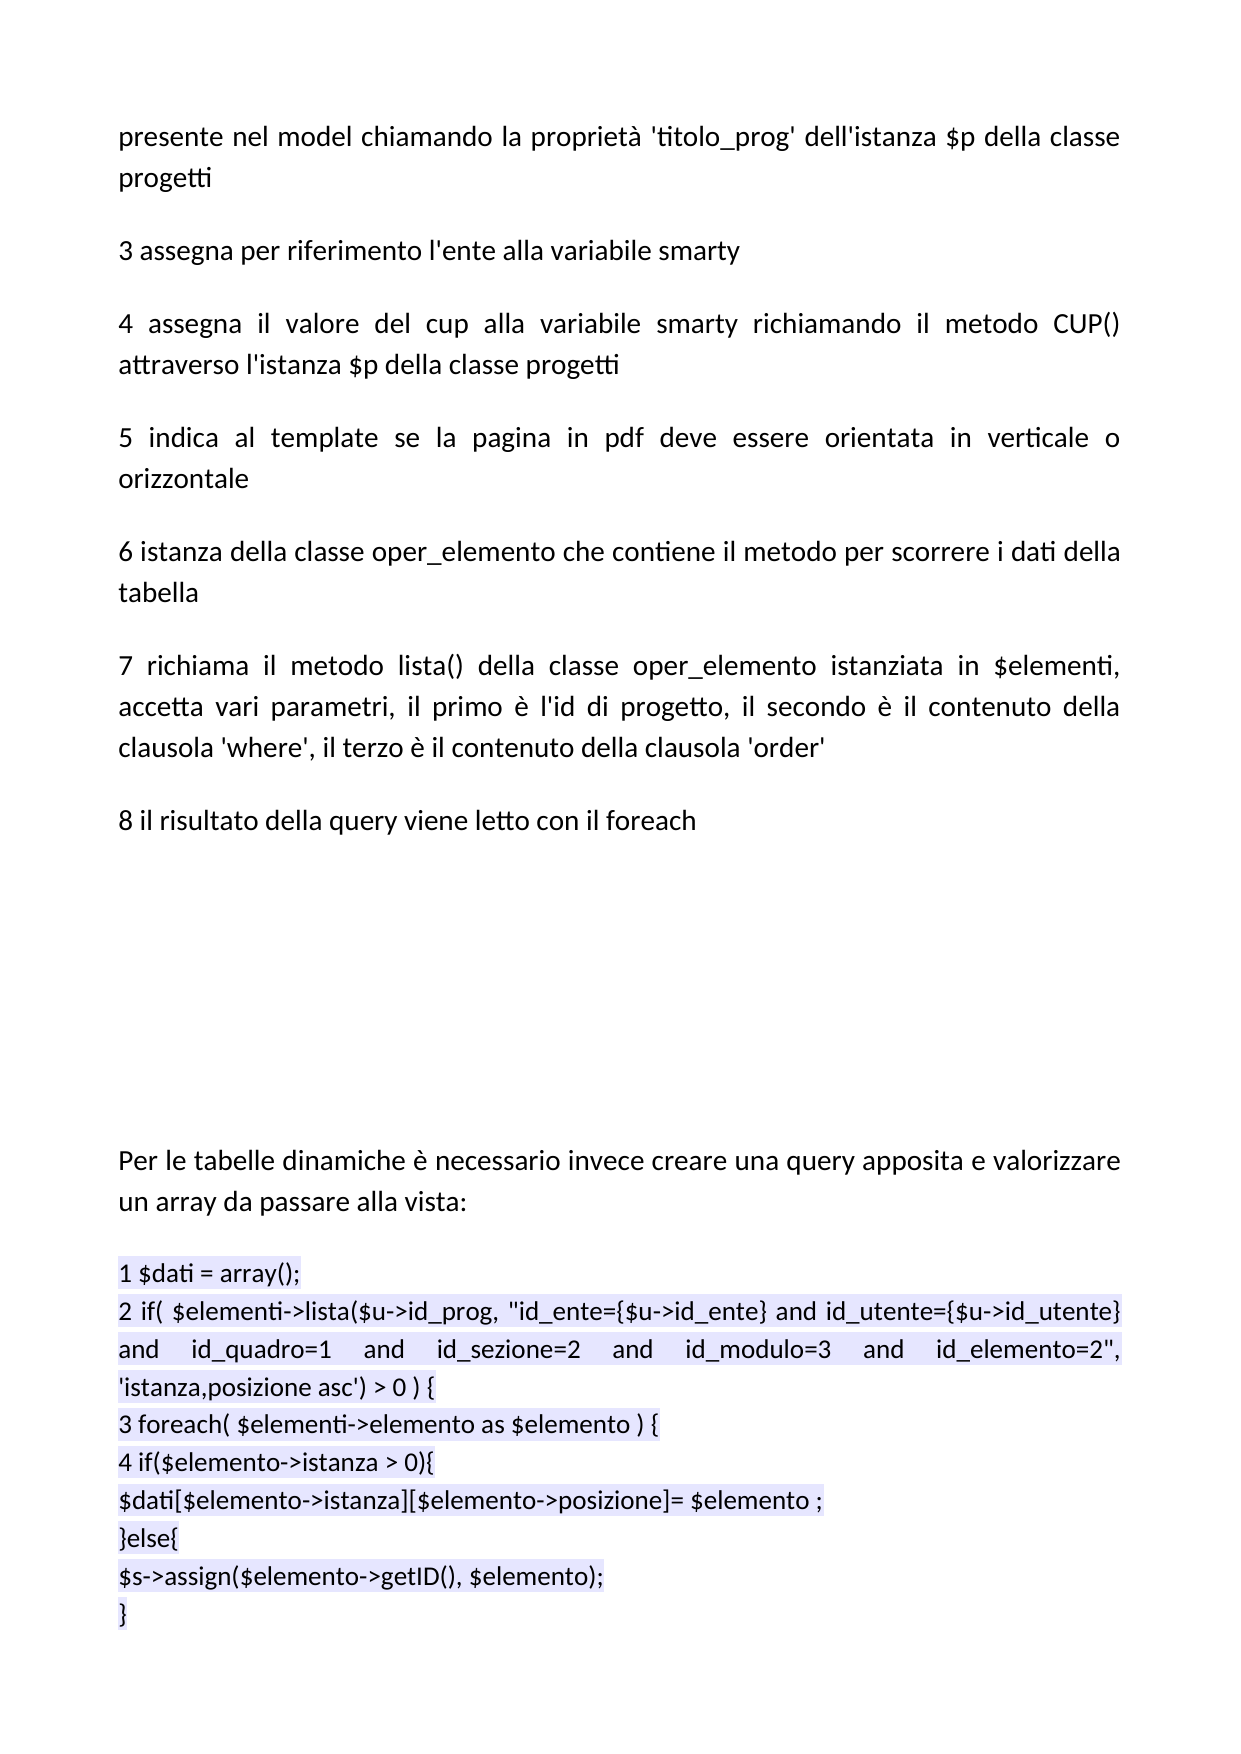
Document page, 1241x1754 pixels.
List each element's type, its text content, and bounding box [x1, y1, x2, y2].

text presente nel model chiamando la proprietà 'titolo_prog' dell'istanza $p della classe progetti [118, 118, 1122, 195]
text $s->assign($elemento->getID(), $elemento); [118, 1559, 1122, 1592]
text 3 foreach( $elementi->elemento as $elemento ) { [118, 1408, 1122, 1441]
text 1 $dati = array(); [118, 1256, 1122, 1289]
text } [118, 1597, 1122, 1630]
text 5 indica al template se la pagina in pdf deve essere orientata in verticale o orizzontale [118, 419, 1122, 496]
text Per le tabelle dinamiche è necessario invece creare una query apposita e valorizzare un array da passare alla vista: [118, 1142, 1122, 1218]
text 2 if( $elementi->lista($u->id_prog, "id_ente={$u->id_ente} and id_utente={$u->id_utente} and id_quadro=1 and id_sezione=2 and id_modulo=3 and id_elemento=2", 'istanza,posizione asc') > 0 ) { [118, 1294, 1122, 1403]
text $dati[$elemento->istanza][$elemento->posizione]= $elemento ; [118, 1483, 1122, 1516]
text 8 il risultato della query viene letto con il foreach [118, 802, 1122, 838]
text 4 assegna il valore del cup alla variabile smarty richiamando il metodo CUP() attraverso l'istanza $p della classe progetti [118, 305, 1122, 382]
text }else{ [118, 1521, 1122, 1554]
text 4 if($elemento->istanza > 0){ [118, 1446, 1122, 1478]
text 7 richiama il metodo lista() della classe oper_elemento istanziata in $elementi, accetta vari parametri, il primo è l'id di progetto, il secondo è il contenuto della clausola 'where', il terzo è il contenuto della clausola 'order' [118, 647, 1122, 765]
text 6 istanza della classe oper_elemento che contiene il metodo per scorrere i dati della tabella [118, 533, 1122, 610]
text 3 assegna per riferimento l'ente alla variabile smarty [118, 232, 1122, 268]
